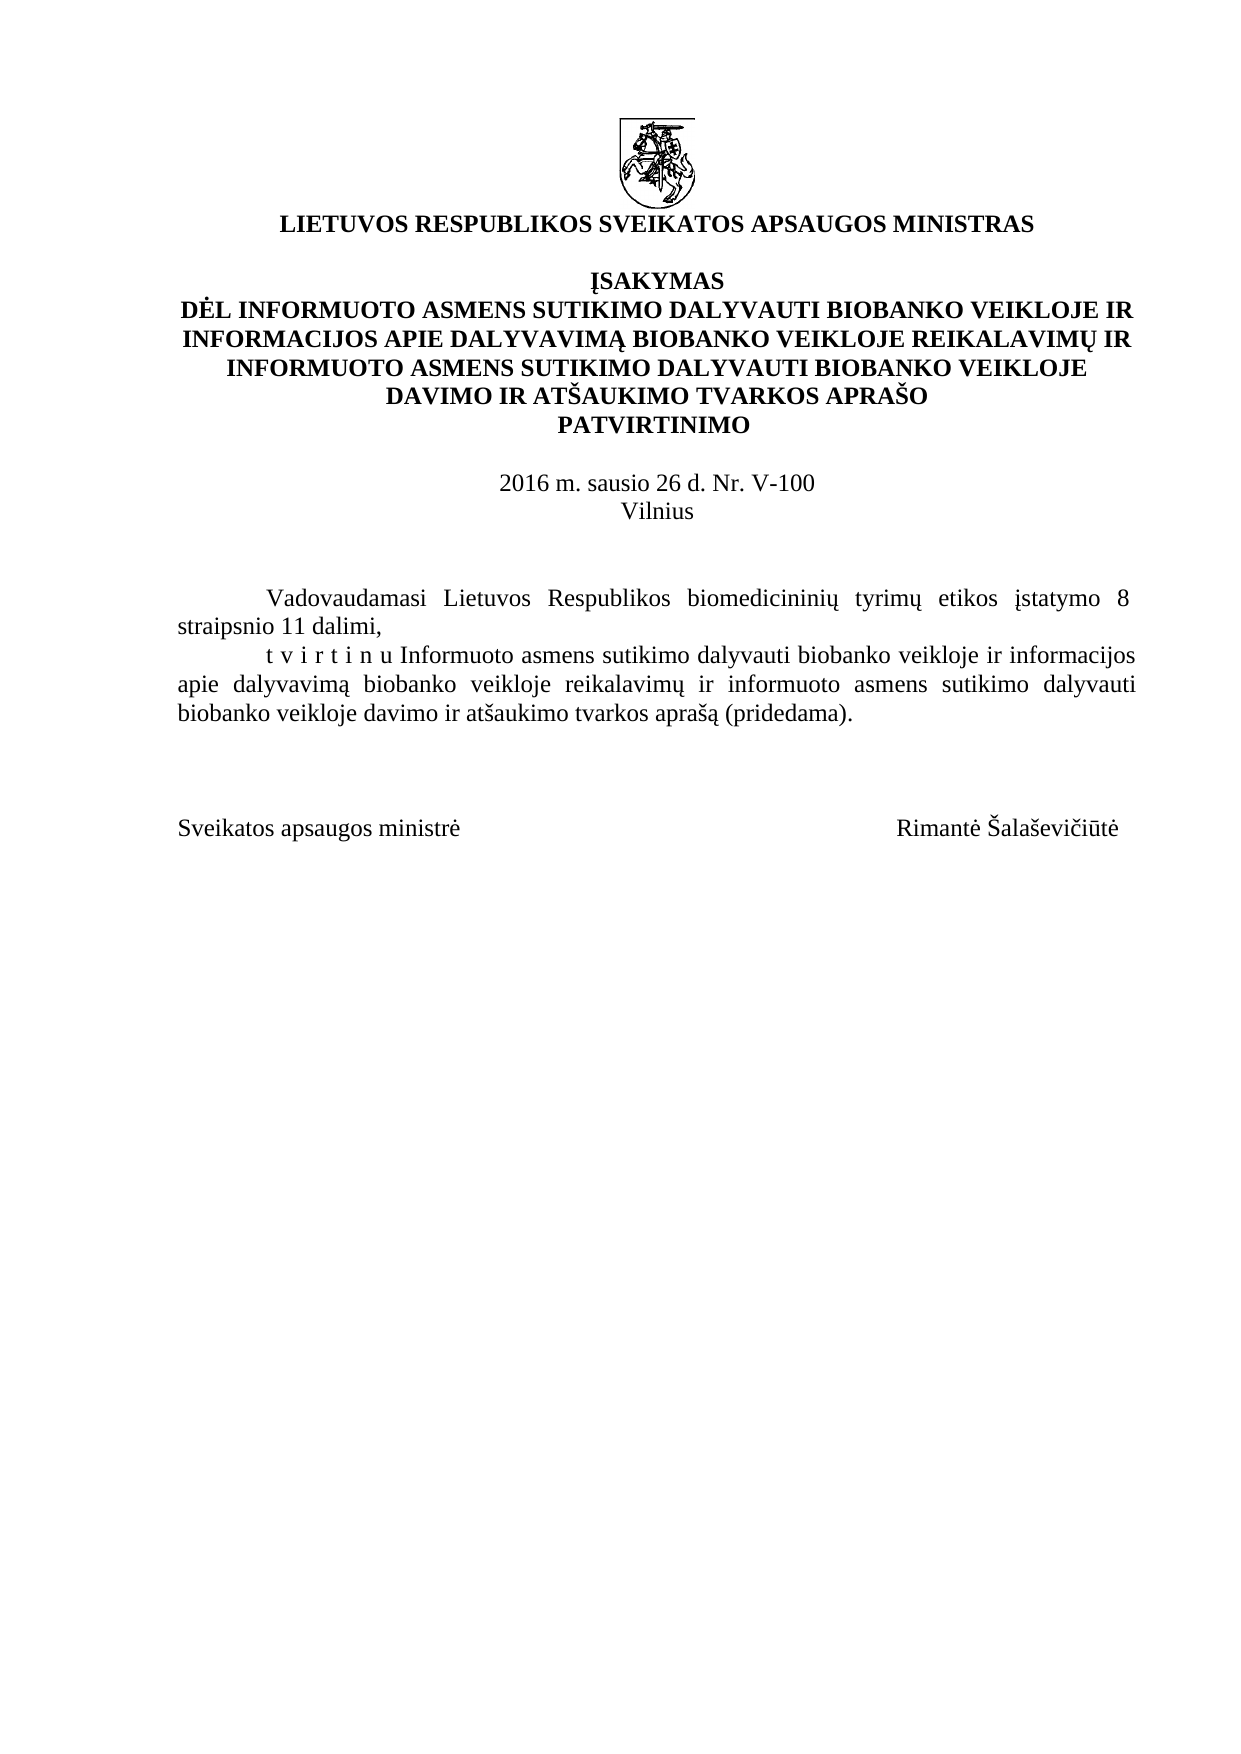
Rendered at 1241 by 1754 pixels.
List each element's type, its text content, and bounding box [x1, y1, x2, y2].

text t v i r t i n u Informuoto asmens sutikimo dalyvauti biobanko veikloje ir informacijos apie dalyvavimą biobanko veikloje reikalavimų ir informuoto asmens sutikimo dalyvauti biobanko veikloje davimo ir atšaukimo tvarkos aprašą (pridedama). [177, 640, 1137, 726]
text DĖL INFORMUOTO ASMENS SUTIKIMO DALYVAUTI BIOBANKO VEIKLOJE IR INFORMACIJOS APIE DALYVAVIMĄ BIOBANKO VEIKLOJE REIKALAVIMŲ IR INFORMUOTO ASMENS SUTIKIMO DALYVAUTI BIOBANKO VEIKLOJE DAVIMO IR ATŠAUKIMO TVARKOS APRAŠO [177, 295, 1137, 410]
text LIETUVOS RESPUBLIKOS SVEIKATOS APSAUGOS MINISTRAS [177, 209, 1137, 238]
text Vilnius [177, 496, 1137, 525]
text 2016 m. sausio 26 d. Nr. V-100 [177, 468, 1137, 496]
text Sveikatos apsaugos ministrė Rimantė Šalaševičiūtė [177, 813, 1137, 841]
text ĮSAKYMAS [177, 266, 1137, 295]
text PATVIRTINIMO [177, 410, 1137, 439]
text Vadovaudamasi Lietuvos Respublikos biomedicininių tyrimų etikos įstatymo 8 straipsnio 11 dalimi, [177, 583, 1137, 640]
